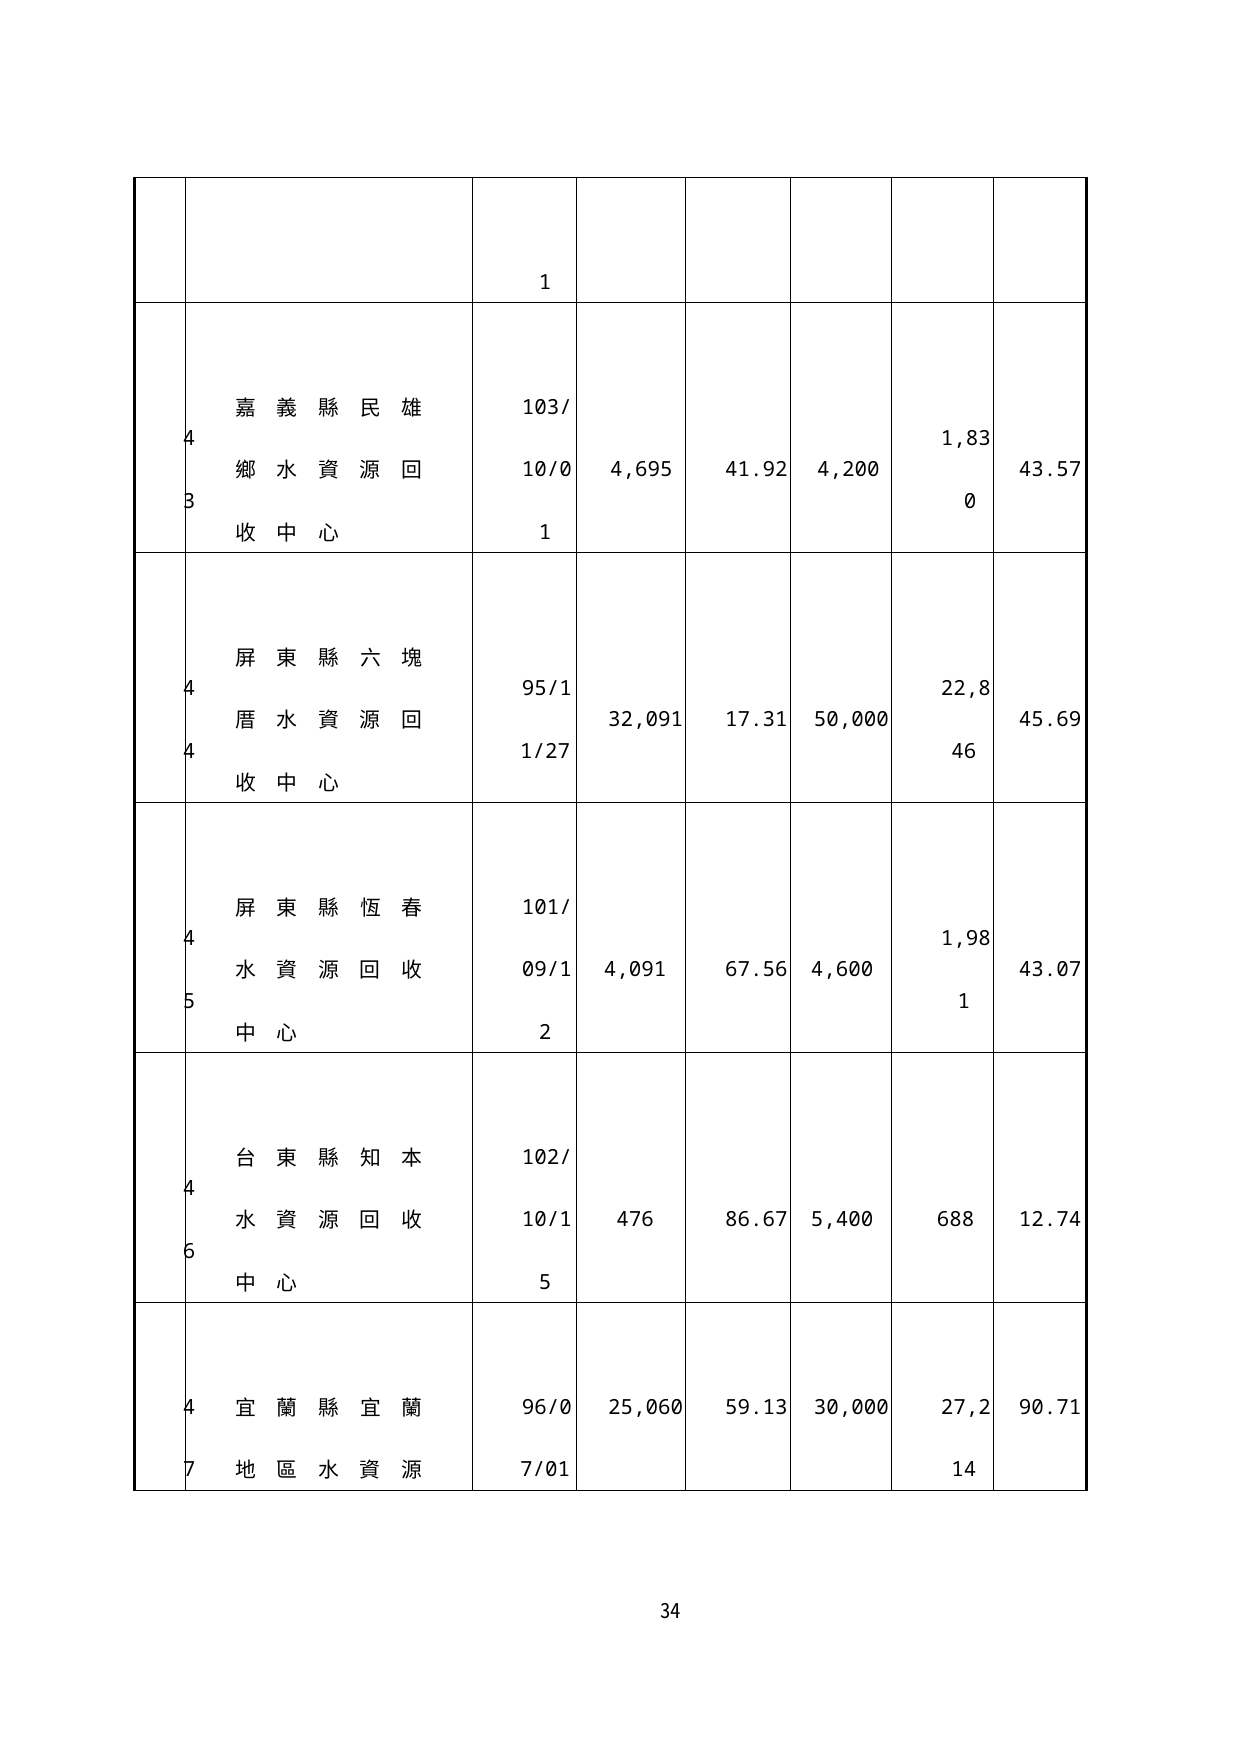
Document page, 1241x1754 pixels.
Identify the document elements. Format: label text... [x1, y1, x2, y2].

table_cell 宜蘭縣宜蘭地區水資源回收中心 [186, 1303, 472, 1490]
table_cell 44 [136, 553, 185, 802]
table_cell 42 [136, 178, 185, 302]
table_cell 4,695 [577, 303, 685, 552]
table_cell 屏東縣六塊厝水資源回收中心 [186, 553, 472, 802]
table_cell 屏東縣恆春水資源回收中心 [186, 803, 472, 1052]
table_cell 5,400 [791, 1053, 891, 1302]
table_cell 43 [136, 303, 185, 552]
table_cell [577, 178, 685, 302]
table_cell 32,091 [577, 553, 685, 802]
table_cell 476 [577, 1053, 685, 1302]
table_cell 43.57 [994, 303, 1085, 552]
table_cell 4,600 [791, 803, 891, 1052]
table_cell 50,000 [791, 553, 891, 802]
table_cell 45 [136, 803, 185, 1052]
table_cell 96/07/01 [473, 1303, 576, 1490]
table_cell 25,060 [577, 1303, 685, 1490]
table_cell 30,000 [791, 1303, 891, 1490]
table_cell 22,846 [892, 553, 993, 802]
table_cell 45.69 [994, 553, 1085, 802]
table_cell 43.07 [994, 803, 1085, 1052]
table_cell 4,200 [791, 303, 891, 552]
table_cell 27,214 [892, 1303, 993, 1490]
table_cell 86.67 [686, 1053, 790, 1302]
table_cell 47 [136, 1303, 185, 1490]
table_cell [892, 178, 993, 302]
table_cell 41.92 [686, 303, 790, 552]
table_cell [791, 178, 891, 302]
table_cell 17.31 [686, 553, 790, 802]
table_cell 12.74 [994, 1053, 1085, 1302]
table_cell [994, 178, 1085, 302]
table_cell 95/11/27 [473, 553, 576, 802]
table_cell 4,091 [577, 803, 685, 1052]
table_cell 59.13 [686, 1303, 790, 1490]
table_cell 1 [473, 178, 576, 302]
table_cell 1,830 [892, 303, 993, 552]
table_cell 102/10/15 [473, 1053, 576, 1302]
table_cell 67.56 [686, 803, 790, 1052]
table_cell 90.71 [994, 1303, 1085, 1490]
table_cell 688 [892, 1053, 993, 1302]
table_cell 嘉義縣民雄鄉水資源回收中心 [186, 303, 472, 552]
table_cell 101/09/12 [473, 803, 576, 1052]
table_cell 103/10/01 [473, 303, 576, 552]
table_cell 1,981 [892, 803, 993, 1052]
table_cell 嘉義縣朴子污水處理廠 [186, 178, 472, 302]
table_cell 台東縣知本水資源回收中心 [186, 1053, 472, 1302]
table_cell [686, 178, 790, 302]
table_cell 46 [136, 1053, 185, 1302]
